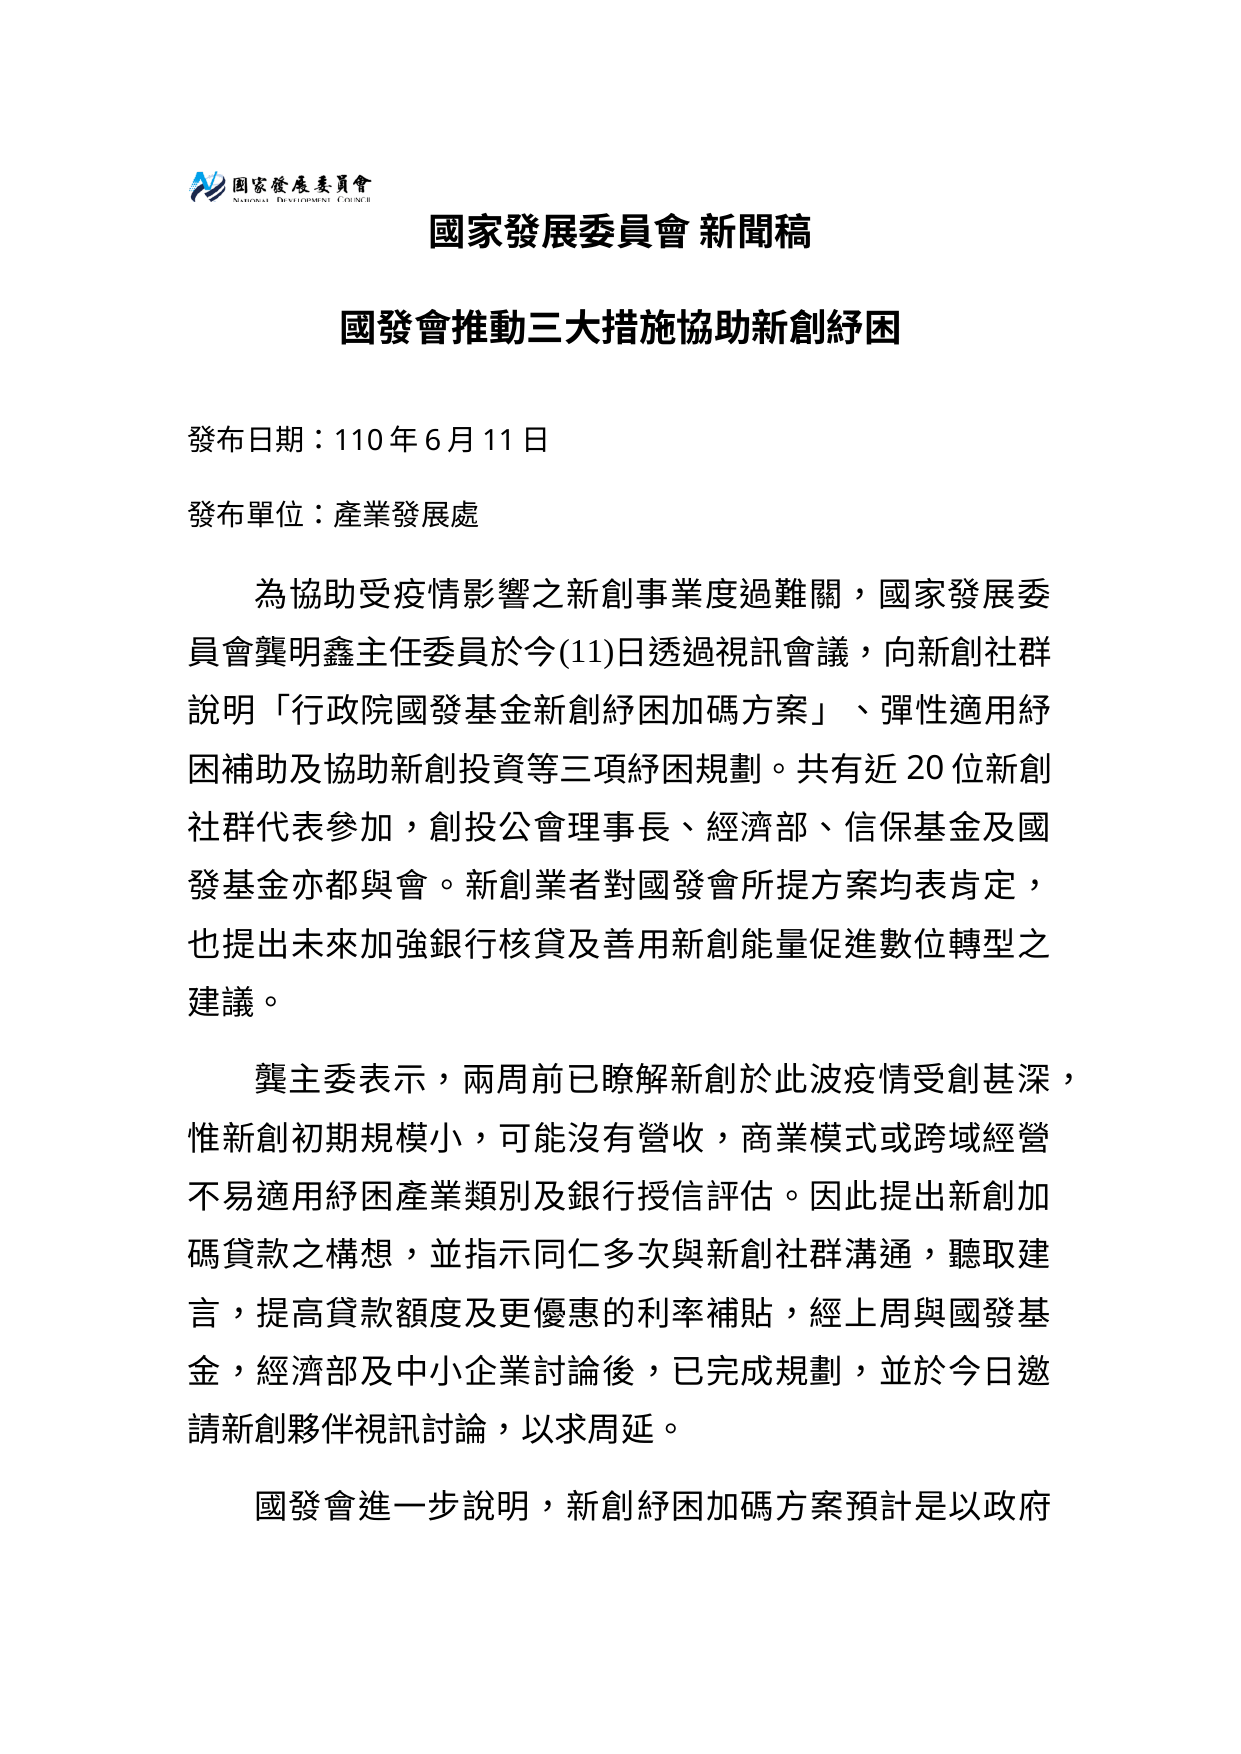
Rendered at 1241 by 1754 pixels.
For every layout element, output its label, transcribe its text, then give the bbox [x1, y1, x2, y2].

text 國家發展委員會 新聞稿 [187, 202, 1053, 256]
text 龔主委表示，兩周前已瞭解新創於此波疫情受創甚深，惟新創初期規模小，可能沒有營收，商業模式或跨域經營不易適用紓困產業類別及銀行授信評估。因此提出新創加碼貸款之構想，並指示同仁多次與新創社群溝通，聽取建言，提高貸款額度及更優惠的利率補貼，經上周與國發基金，經濟部及中小企業討論後，已完成規劃，並於今日邀請新創夥伴視訊討論，以求周延。 [187, 1048, 1053, 1456]
picture [187, 170, 374, 202]
text 國發會推動三大措施協助新創紓困 [187, 281, 1053, 356]
text 為協助受疫情影響之新創事業度過難關，國家發展委員會龔明鑫主任委員於今(11)日透過視訊會議，向新創社群說明「行政院國發基金新創紓困加碼方案」、彈性適用紓困補助及協助新創投資等三項紓困規劃。共有近20位新創社群代表參加，創投公會理事長、經濟部、信保基金及國發基金亦都與會。新創業者對國發會所提方案均表肯定，也提出未來加強銀行核貸及善用新創能量促進數位轉型之建議。 [187, 562, 1053, 1029]
text 國發會進一步說明，新創紓困加碼方案預計是以政府紓困4.0貸款專案為基礎，由國發基金對新創提供更多優惠，預計包括放寬新創適用條件、信用保證成數及利息補貼再加碼。考量受衝擊事業需要協助甚急，也將會針對行政程序大幅簡化。 [187, 1475, 1053, 1533]
text 發布單位：產業發展處 [187, 469, 1053, 544]
text 發布日期：110年6月11日 [187, 394, 1053, 469]
